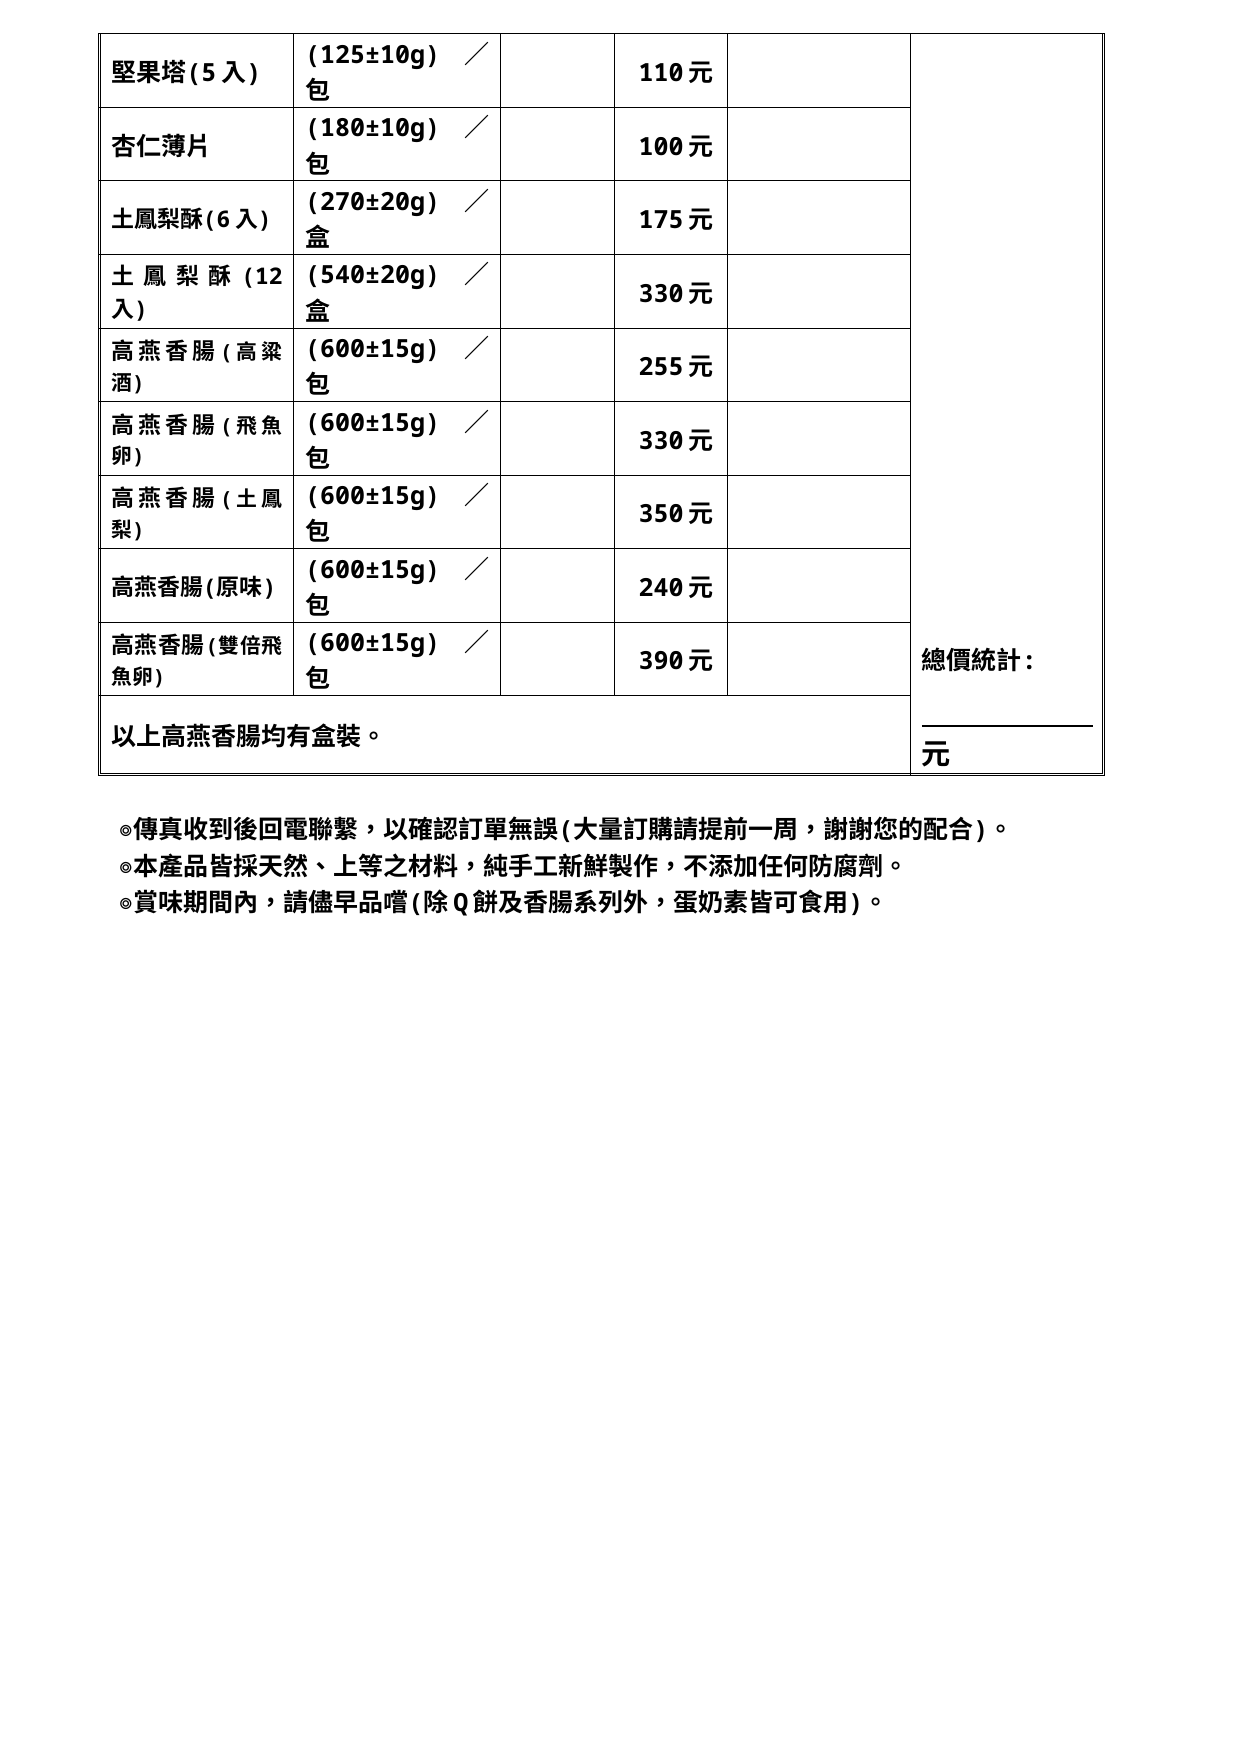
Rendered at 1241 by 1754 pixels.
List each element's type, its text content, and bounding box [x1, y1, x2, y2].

table_cell (600±15g)／包 [294, 402, 500, 474]
table_cell [501, 34, 614, 107]
table_cell 高燕香腸(土鳳梨) [101, 476, 293, 548]
text ◎傳真收到後回電聯繫，以確認訂單無誤(大量訂購請提前一周，謝謝您的配合)。 [118, 810, 1122, 846]
table_cell [728, 34, 910, 107]
table_cell [501, 549, 614, 622]
table_cell [728, 402, 910, 474]
table_cell 總價統計: [911, 622, 1102, 695]
table_cell (600±15g)／包 [294, 623, 500, 695]
table_cell (180±10g)／包 [294, 108, 500, 180]
table_cell [728, 623, 910, 695]
table_cell [728, 255, 910, 327]
table_cell (270±20g)／盒 [294, 181, 500, 254]
table_cell (600±15g)／包 [294, 549, 500, 622]
table_cell 350元 [615, 476, 727, 548]
table_cell 390元 [615, 623, 727, 695]
text ◎本產品皆採天然、上等之材料，純手工新鮮製作，不添加任何防腐劑。 [118, 846, 1122, 882]
table_cell (600±15g)／包 [294, 329, 500, 401]
table_cell 杏仁薄片 [101, 108, 293, 180]
table_cell [728, 476, 910, 548]
table_cell 100元 [615, 108, 727, 180]
table_cell [501, 255, 614, 327]
table_cell 240元 [615, 549, 727, 622]
table_cell [501, 181, 614, 254]
table_cell [728, 329, 910, 401]
table_cell [501, 108, 614, 180]
table_cell [501, 329, 614, 401]
table_cell 元 [911, 695, 1102, 772]
table_cell 高燕香腸(飛魚卵) [101, 402, 293, 474]
table_cell [501, 476, 614, 548]
table_cell [728, 108, 910, 180]
table_cell 堅果塔(5入) [101, 34, 293, 107]
table_cell 255元 [615, 329, 727, 401]
table_cell (600±15g)／包 [294, 476, 500, 548]
table_cell 175元 [615, 181, 727, 254]
table_cell 土鳳梨酥(12入) [101, 255, 293, 327]
table_cell (540±20g)／盒 [294, 255, 500, 327]
table_cell 土鳳梨酥(6入) [101, 181, 293, 254]
table_cell 330元 [615, 402, 727, 474]
table_cell [911, 34, 1102, 622]
table_cell 110元 [615, 34, 727, 107]
table_cell [501, 402, 614, 474]
table_cell 高燕香腸(高粱酒) [101, 329, 293, 401]
table_cell 高燕香腸(原味) [101, 549, 293, 622]
table_cell [501, 623, 614, 695]
table_cell 以上高燕香腸均有盒裝。 [101, 696, 910, 772]
table_cell [728, 181, 910, 254]
table_cell 330元 [615, 255, 727, 327]
table_cell [728, 549, 910, 622]
table_cell 高燕香腸(雙倍飛魚卵) [101, 623, 293, 695]
table_cell (125±10g)／包 [294, 34, 500, 107]
text ◎賞味期間內，請儘早品嚐(除Q餅及香腸系列外，蛋奶素皆可食用)。 [118, 882, 1122, 918]
